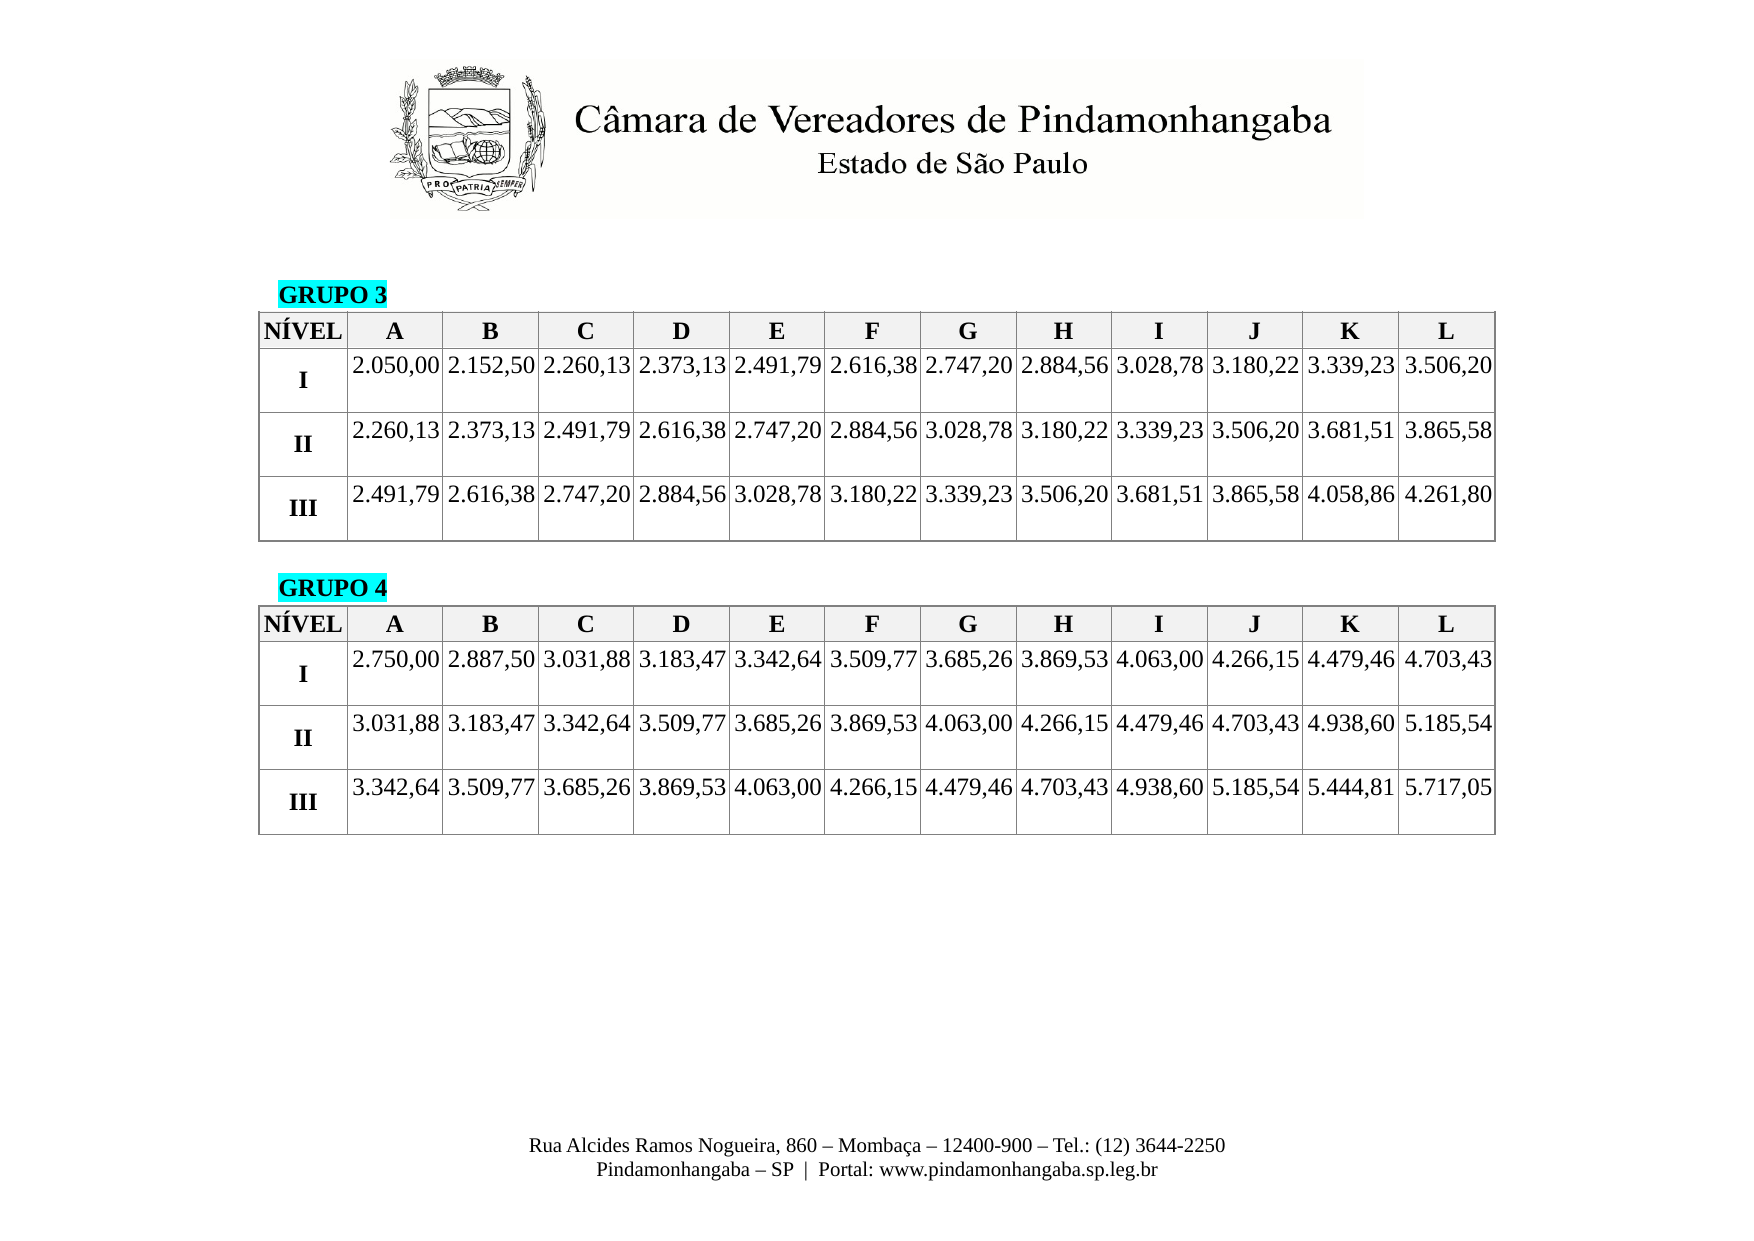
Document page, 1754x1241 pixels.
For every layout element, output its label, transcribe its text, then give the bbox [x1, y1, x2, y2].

table_header H [1017, 607, 1111, 641]
table_header D [634, 607, 729, 641]
table_header C [539, 607, 633, 641]
table_cell 2.260,13 [539, 349, 633, 412]
table_cell 2.373,13 [634, 349, 729, 412]
table_cell 5.717,05 [1399, 770, 1494, 833]
table_cell 3.869,53 [634, 770, 729, 833]
table_header L [1399, 607, 1494, 641]
table_cell 2.750,00 [348, 642, 442, 705]
table_cell 2.747,20 [921, 349, 1016, 412]
table_header L [1399, 313, 1494, 347]
table_cell 4.063,00 [921, 706, 1016, 769]
table_cell 2.887,50 [443, 642, 538, 705]
table_header I [1112, 607, 1207, 641]
table_cell 3.869,53 [1017, 642, 1111, 705]
table_cell 4.479,46 [921, 770, 1016, 833]
table_cell 3.183,47 [634, 642, 729, 705]
table_cell 3.685,26 [730, 706, 824, 769]
table_cell 3.506,20 [1017, 477, 1111, 540]
table_header F [825, 607, 920, 641]
table_cell 2.616,38 [443, 477, 538, 540]
table_header A [348, 313, 442, 347]
table_header B [443, 313, 538, 347]
table_cell 3.031,88 [348, 706, 442, 769]
table_cell 5.185,54 [1208, 770, 1302, 833]
table_cell 4.938,60 [1112, 770, 1207, 833]
table_cell III [260, 477, 347, 540]
table_header GRUPO 4 [275, 570, 1478, 605]
table_header NÍVEL [260, 607, 347, 641]
table_cell 3.339,23 [921, 477, 1016, 540]
table_cell 2.747,20 [539, 477, 633, 540]
table_header K [1303, 607, 1398, 641]
table_cell III [260, 770, 347, 833]
table_header G [921, 607, 1016, 641]
table_header E [730, 607, 824, 641]
table_header NÍVEL [260, 313, 347, 347]
table_header E [730, 313, 824, 347]
table_cell 3.681,51 [1303, 413, 1398, 476]
table_cell 4.261,80 [1399, 477, 1494, 540]
picture [389, 59, 1365, 219]
table_cell II [260, 413, 347, 476]
table_cell 2.491,79 [348, 477, 442, 540]
table_header C [539, 313, 633, 347]
table_cell 3.180,22 [1017, 413, 1111, 476]
table_cell I [260, 349, 347, 412]
table_cell 4.938,60 [1303, 706, 1398, 769]
table_cell 3.342,64 [730, 642, 824, 705]
table_cell 4.266,15 [1208, 642, 1302, 705]
table_cell 3.506,20 [1399, 349, 1494, 412]
table_header J [1208, 313, 1302, 347]
table_cell 2.260,13 [348, 413, 442, 476]
table_cell 5.185,54 [1399, 706, 1494, 769]
table_cell 4.479,46 [1112, 706, 1207, 769]
table_cell 3.028,78 [1112, 349, 1207, 412]
table_cell 2.884,56 [825, 413, 920, 476]
table_header A [348, 607, 442, 641]
table_cell 3.509,77 [825, 642, 920, 705]
table_cell 4.703,43 [1208, 706, 1302, 769]
table_cell 3.180,22 [825, 477, 920, 540]
table_cell 3.339,23 [1112, 413, 1207, 476]
table_cell 3.342,64 [348, 770, 442, 833]
table_cell 3.865,58 [1399, 413, 1494, 476]
table_cell 3.509,77 [634, 706, 729, 769]
table_cell 4.479,46 [1303, 642, 1398, 705]
table_cell 4.058,86 [1303, 477, 1398, 540]
table_cell 2.884,56 [634, 477, 729, 540]
table_cell 4.703,43 [1399, 642, 1494, 705]
table_cell 2.491,79 [539, 413, 633, 476]
table_header I [1112, 313, 1207, 347]
table_cell 2.050,00 [348, 349, 442, 412]
table_cell 3.183,47 [443, 706, 538, 769]
table_cell 3.342,64 [539, 706, 633, 769]
table_cell 2.616,38 [825, 349, 920, 412]
table_header B [443, 607, 538, 641]
table_cell 3.028,78 [921, 413, 1016, 476]
table_cell II [260, 706, 347, 769]
table_cell 3.339,23 [1303, 349, 1398, 412]
table_cell 2.616,38 [634, 413, 729, 476]
table_cell 4.063,00 [730, 770, 824, 833]
table_header K [1303, 313, 1398, 347]
table_cell 3.509,77 [443, 770, 538, 833]
table_cell 3.685,26 [921, 642, 1016, 705]
table_cell 4.266,15 [1017, 706, 1111, 769]
table_cell 3.031,88 [539, 642, 633, 705]
table_cell 3.506,20 [1208, 413, 1302, 476]
table_header GRUPO 3 [275, 277, 1478, 311]
table_cell 4.063,00 [1112, 642, 1207, 705]
table_cell 4.703,43 [1017, 770, 1111, 833]
table_header F [825, 313, 920, 347]
table_cell I [260, 642, 347, 705]
table_cell 3.685,26 [539, 770, 633, 833]
table_cell 3.865,58 [1208, 477, 1302, 540]
table_cell 2.747,20 [730, 413, 824, 476]
table_cell 2.884,56 [1017, 349, 1111, 412]
table_cell 5.444,81 [1303, 770, 1398, 833]
table_cell 3.180,22 [1208, 349, 1302, 412]
table_header D [634, 313, 729, 347]
table_header J [1208, 607, 1302, 641]
table_cell 4.266,15 [825, 770, 920, 833]
table_cell 3.681,51 [1112, 477, 1207, 540]
table_cell 2.152,50 [443, 349, 538, 412]
table_cell 2.491,79 [730, 349, 824, 412]
table_header H [1017, 313, 1111, 347]
table_cell 2.373,13 [443, 413, 538, 476]
table_cell 3.869,53 [825, 706, 920, 769]
table_header G [921, 313, 1016, 347]
table_cell 3.028,78 [730, 477, 824, 540]
